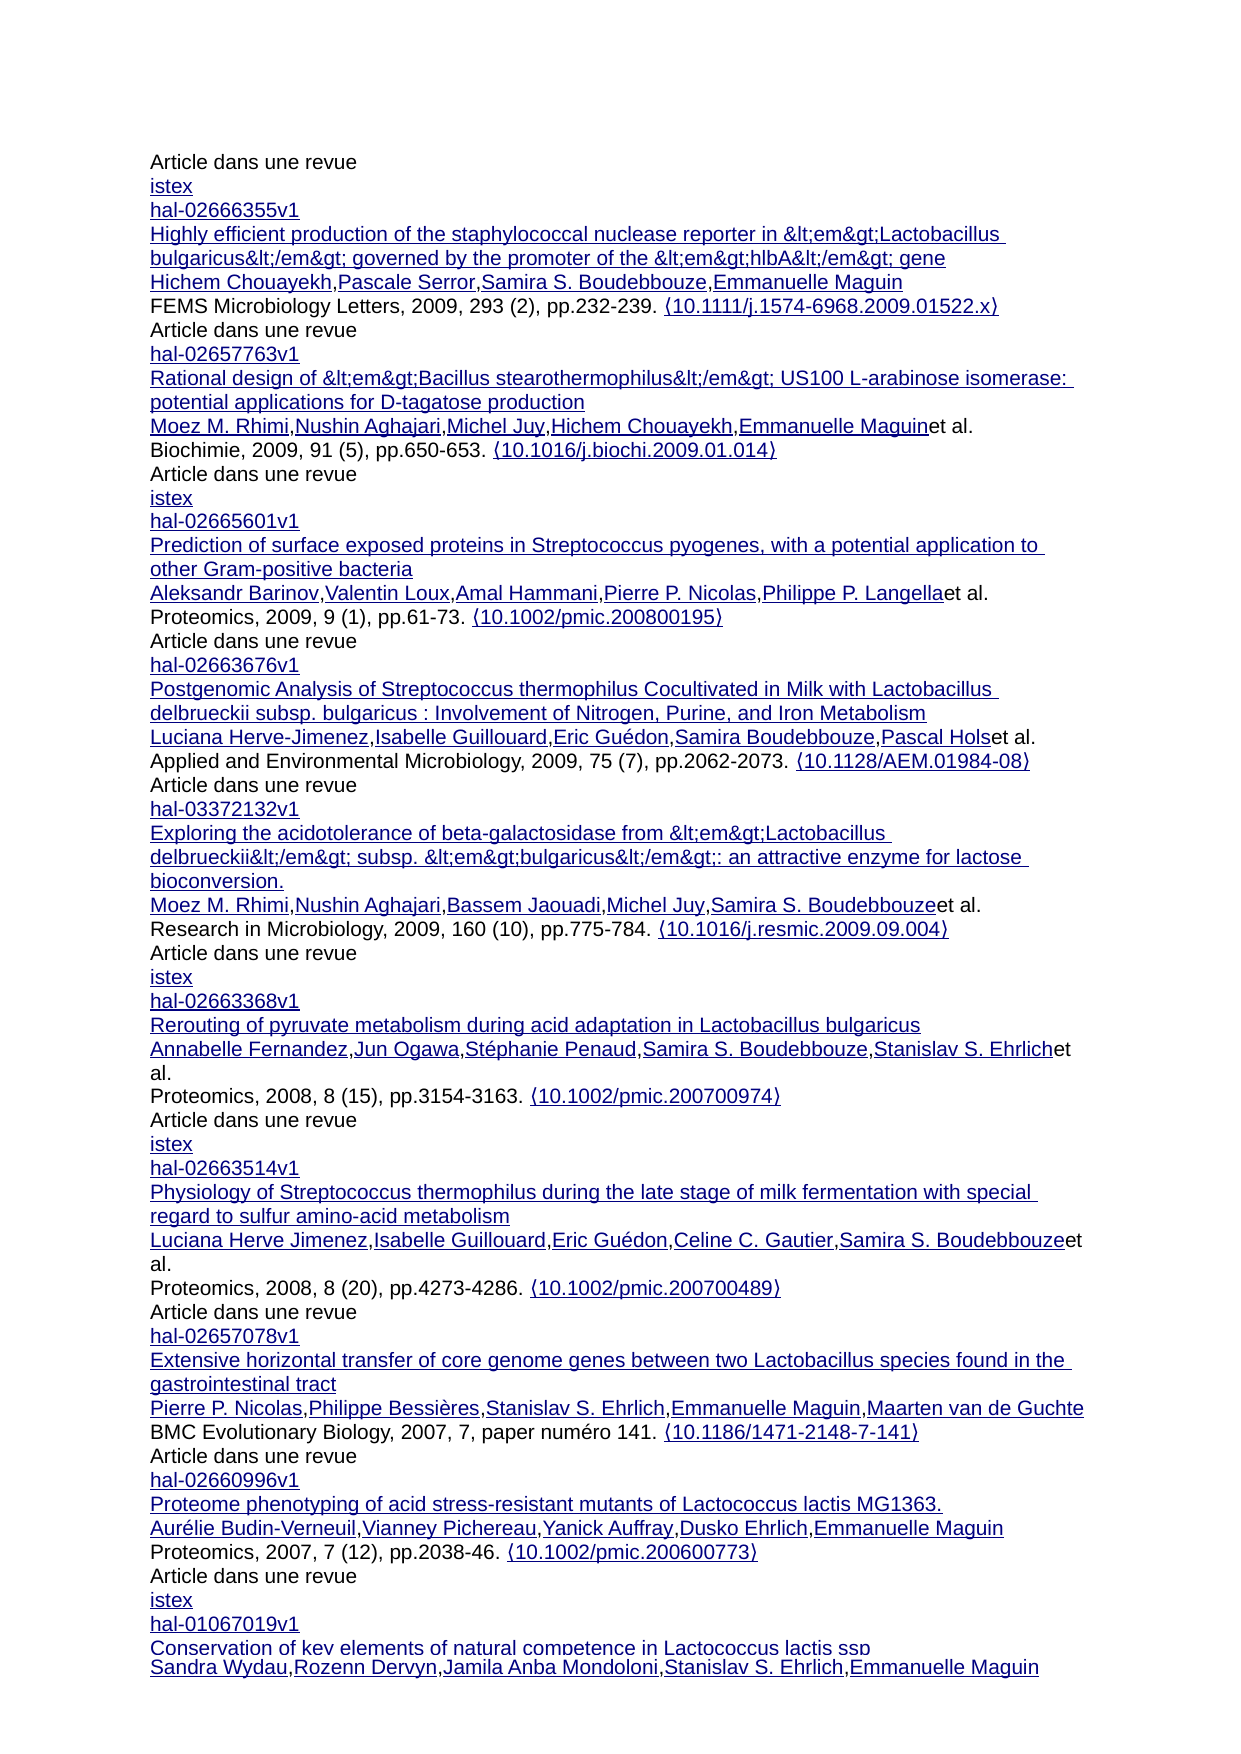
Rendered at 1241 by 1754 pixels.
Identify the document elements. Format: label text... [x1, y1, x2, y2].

table_cell Highly efficient production of the staphylococcal nuclease reporter in &lt;em&gt;Lactobacillus bulgaricus&lt;/em&gt; governed by the promoter of the &lt;em&gt;hlbA&lt;/em&gt; gene Hichem Chouayekh,Pascale Serror,Samira S. Boudebbouze,Emmanuelle Maguin FEMS Microbiology Letters, 2009, 293 (2), pp.232-239. ⟨10.1111/j.1574-6968.2009.01522.x⟩ Article dans une revue hal-02657763v1 [150, 222, 1090, 366]
table_cell Rational design of &lt;em&gt;Bacillus stearothermophilus&lt;/em&gt; US100 L-arabinose isomerase: potential applications for D-tagatose production Moez M. Rhimi,Nushin Aghajari,Michel Juy,Hichem Chouayekh,Emmanuelle Maguinet al. Biochimie, 2009, 91 (5), pp.650-653. ⟨10.1016/j.biochi.2009.01.014⟩ Article dans une revue istex hal-02665601v1 [150, 366, 1090, 533]
table_cell Proteome phenotyping of acid stress-resistant mutants of Lactococcus lactis MG1363. Aurélie Budin-Verneuil,Vianney Pichereau,Yanick Auffray,Dusko Ehrlich,Emmanuelle Maguin Proteomics, 2007, 7 (12), pp.2038-46. ⟨10.1002/pmic.200600773⟩ Article dans une revue istex hal-01067019v1 [150, 1492, 1090, 1635]
table_cell Prediction of surface exposed proteins in Streptococcus pyogenes, with a potential application to other Gram-positive bacteria Aleksandr Barinov,Valentin Loux,Amal Hammani,Pierre P. Nicolas,Philippe P. Langellaet al. Proteomics, 2009, 9 (1), pp.61-73. ⟨10.1002/pmic.200800195⟩ Article dans une revue hal-02663676v1 [150, 533, 1090, 677]
table_cell Rerouting of pyruvate metabolism during acid adaptation in Lactobacillus bulgaricus Annabelle Fernandez,Jun Ogawa,Stéphanie Penaud,Samira S. Boudebbouze,Stanislav S. Ehrlichet al. Proteomics, 2008, 8 (15), pp.3154-3163. ⟨10.1002/pmic.200700974⟩ Article dans une revue istex hal-02663514v1 [150, 1013, 1090, 1180]
table_cell Conservation of key elements of natural competence in Lactococcus lactis ssp Sandra Wydau,Rozenn Dervyn,Jamila Anba Mondoloni,Stanislav S. Ehrlich,Emmanuelle Maguin [150, 1635, 1090, 1679]
table_cell Exploring the acidotolerance of beta-galactosidase from &lt;em&gt;Lactobacillus delbrueckii&lt;/em&gt; subsp. &lt;em&gt;bulgaricus&lt;/em&gt;: an attractive enzyme for lactose bioconversion. Moez M. Rhimi,Nushin Aghajari,Bassem Jaouadi,Michel Juy,Samira S. Boudebbouzeet al. Research in Microbiology, 2009, 160 (10), pp.775-784. ⟨10.1016/j.resmic.2009.09.004⟩ Article dans une revue istex hal-02663368v1 [150, 821, 1090, 1012]
table_cell Article dans une revue istex hal-02666355v1 [150, 150, 1090, 222]
table_cell Extensive horizontal transfer of core genome genes between two Lactobacillus species found in the gastrointestinal tract Pierre P. Nicolas,Philippe Bessières,Stanislav S. Ehrlich,Emmanuelle Maguin,Maarten van de Guchte BMC Evolutionary Biology, 2007, 7, paper numéro 141. ⟨10.1186/1471-2148-7-141⟩ Article dans une revue hal-02660996v1 [150, 1348, 1090, 1492]
table_cell Physiology of Streptococcus thermophilus during the late stage of milk fermentation with special regard to sulfur amino-acid metabolism Luciana Herve Jimenez,Isabelle Guillouard,Eric Guédon,Celine C. Gautier,Samira S. Boudebbouzeet al. Proteomics, 2008, 8 (20), pp.4273-4286. ⟨10.1002/pmic.200700489⟩ Article dans une revue hal-02657078v1 [150, 1180, 1090, 1348]
table_cell Postgenomic Analysis of Streptococcus thermophilus Cocultivated in Milk with Lactobacillus delbrueckii subsp. bulgaricus : Involvement of Nitrogen, Purine, and Iron Metabolism Luciana Herve-Jimenez,Isabelle Guillouard,Eric Guédon,Samira Boudebbouze,Pascal Holset al. Applied and Environmental Microbiology, 2009, 75 (7), pp.2062-2073. ⟨10.1128/AEM.01984-08⟩ Article dans une revue hal-03372132v1 [150, 677, 1090, 821]
